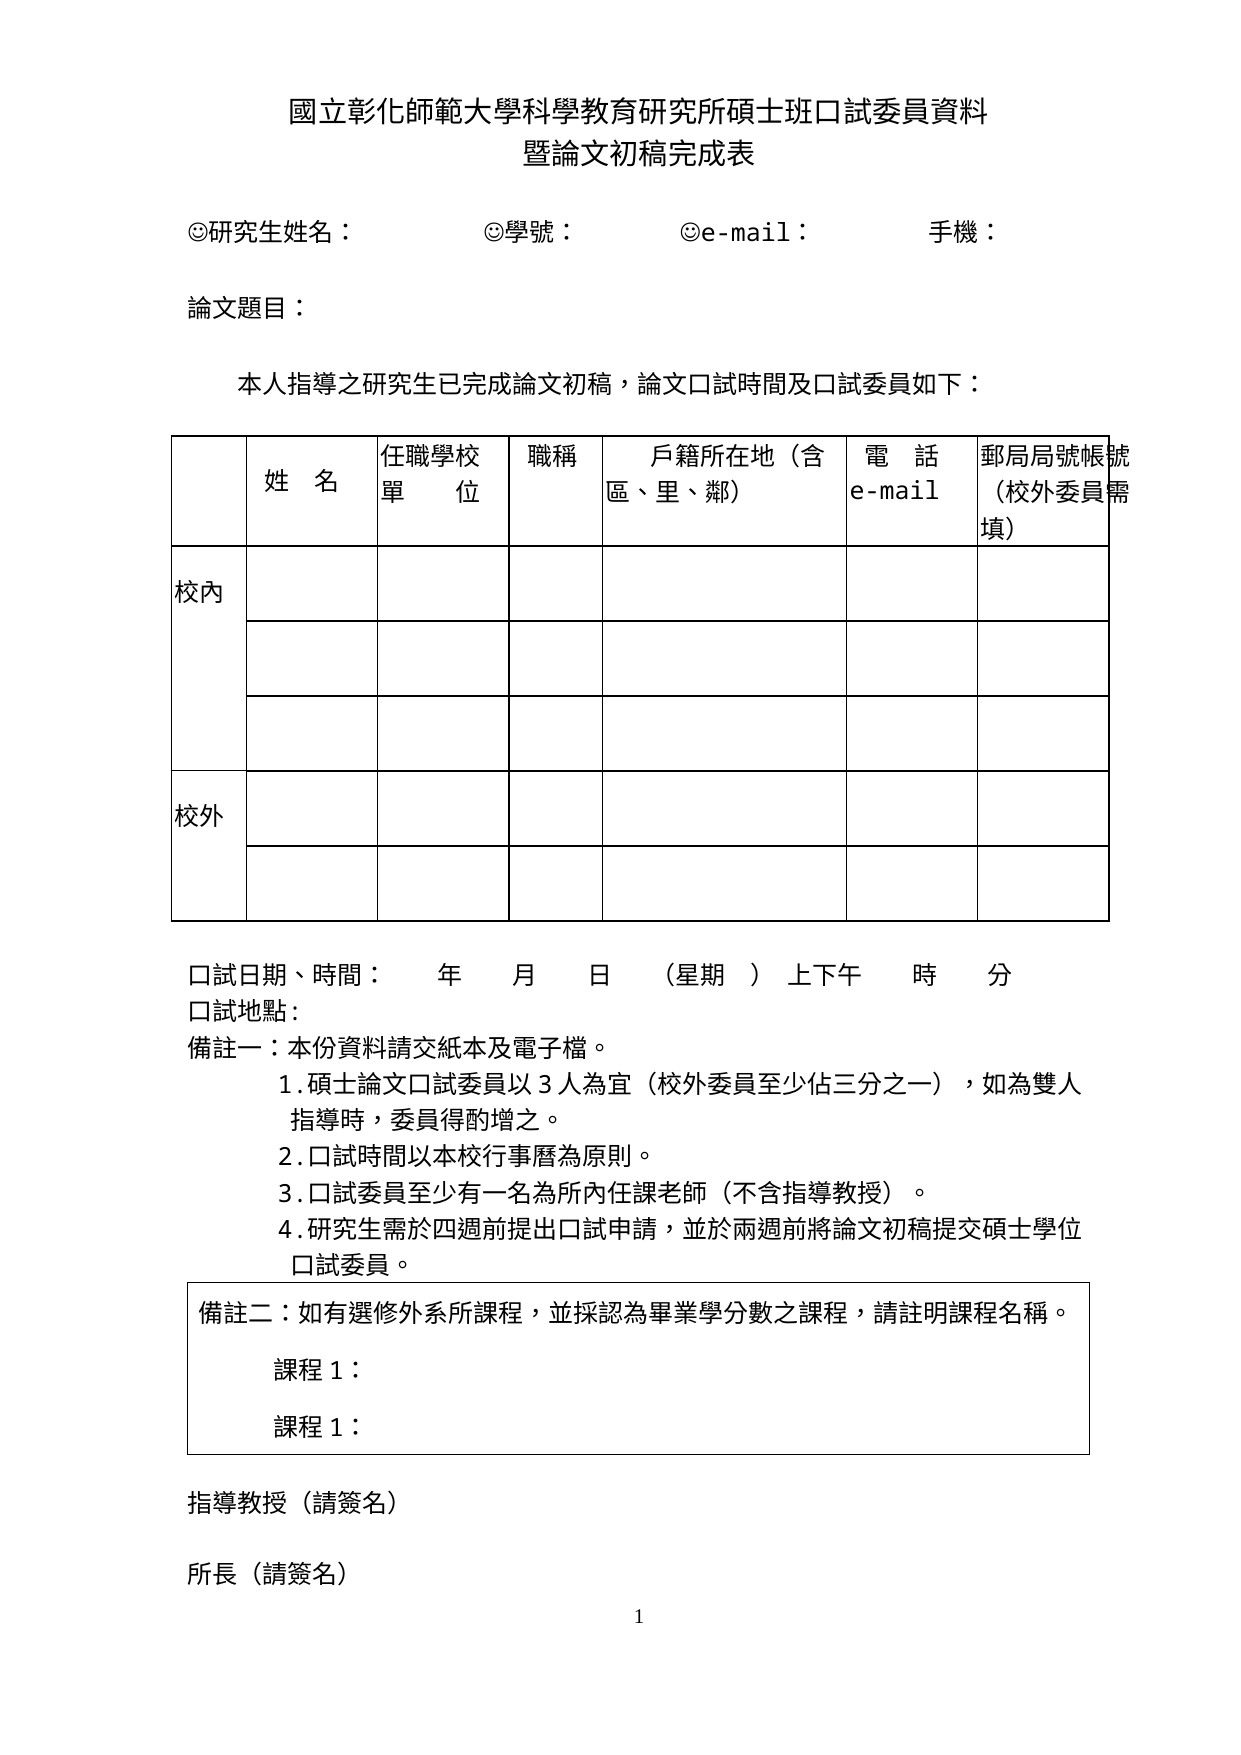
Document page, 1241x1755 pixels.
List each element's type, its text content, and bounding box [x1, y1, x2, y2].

table_header 任職學校 單 位 [378, 437, 508, 545]
table_cell [978, 622, 1108, 695]
table_cell [603, 622, 846, 695]
table_cell [247, 847, 377, 920]
text 3.口試委員至少有一名為所內任課老師（不含指導教授）。 [187, 1173, 1090, 1209]
text 2.口試時間以本校行事曆為原則。 [187, 1137, 1090, 1173]
table_cell [978, 847, 1108, 920]
table_cell 校內 [172, 547, 246, 770]
table_cell [378, 547, 508, 620]
table_cell [603, 772, 846, 845]
table_cell [510, 772, 602, 845]
table_header 郵局局號帳號（校外委員需填） [978, 437, 1108, 545]
table_cell [510, 622, 602, 695]
table_cell [847, 772, 977, 845]
table_header 戶籍所在地（含區、里、鄰） [603, 437, 846, 545]
table_cell [603, 697, 846, 770]
text 1.碩士論文口試委員以3人為宜（校外委員至少佔三分之一），如為雙人指導時，委員得酌增之。 [187, 1064, 1090, 1137]
table_cell [510, 697, 602, 770]
table_header 姓 名 [247, 437, 377, 545]
text 指導教授（請簽名） [187, 1484, 1090, 1520]
table_cell [247, 547, 377, 620]
table_cell [847, 847, 977, 920]
table_cell [378, 697, 508, 770]
table_header 備註二：如有選修外系所課程，並採認為畢業學分數之課程，請註明課程名稱。 課程1： 課程1： [188, 1283, 1089, 1454]
table_cell [510, 547, 602, 620]
text 研究生姓名： 學號： e-mail： 手機： [187, 213, 1090, 249]
text 所長（請簽名） [187, 1554, 1090, 1590]
table_cell [247, 622, 377, 695]
table_cell [603, 547, 846, 620]
table_header 電 話 e-mail [847, 437, 977, 545]
table_cell [247, 772, 377, 845]
table_header [172, 437, 246, 545]
table_cell [847, 622, 977, 695]
table_cell [603, 847, 846, 920]
table_header 職稱 [510, 437, 602, 545]
text 4.研究生需於四週前提出口試申請，並於兩週前將論文初稿提交碩士學位口試委員。 [187, 1209, 1090, 1282]
table_cell [847, 697, 977, 770]
text 論文題目： [187, 289, 1090, 325]
table_cell [378, 847, 508, 920]
table_cell [847, 547, 977, 620]
table_cell [378, 772, 508, 845]
table_cell [978, 697, 1108, 770]
table_cell [978, 547, 1108, 620]
text 暨論文初稿完成表 [187, 131, 1090, 173]
table_cell [378, 622, 508, 695]
table_cell [247, 697, 377, 770]
text 口試日期、時間： 年 月 日 （星期 ） 上下午 時 分 [187, 956, 1090, 992]
text 國立彰化師範大學科學教育研究所碩士班口試委員資料 [187, 89, 1090, 131]
table_cell [510, 847, 602, 920]
text 本人指導之研究生已完成論文初稿，論文口試時間及口試委員如下： [187, 365, 1090, 401]
table_cell 校外 [172, 771, 246, 920]
text 備註一：本份資料請交紙本及電子檔。 [187, 1028, 1090, 1064]
text 口試地點: [187, 992, 1090, 1028]
table_cell [978, 772, 1108, 845]
